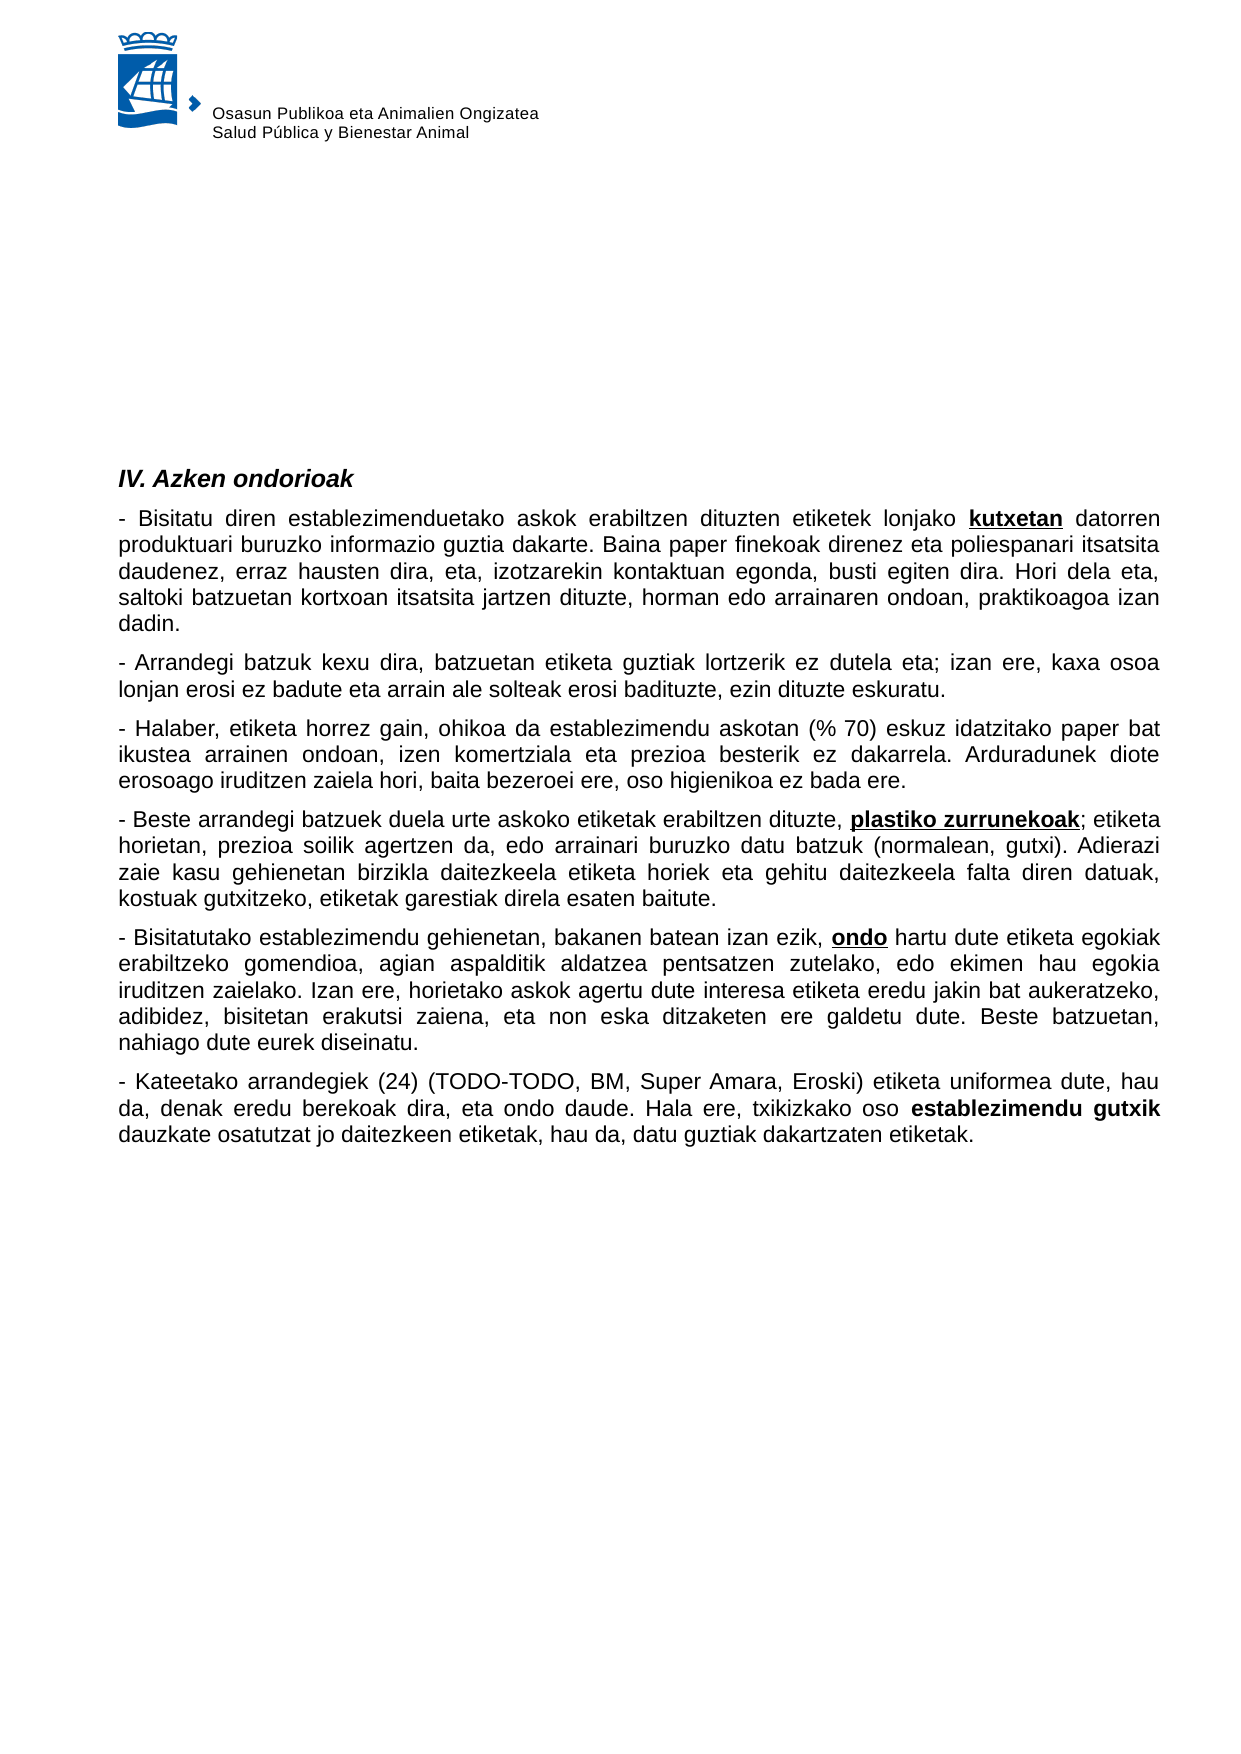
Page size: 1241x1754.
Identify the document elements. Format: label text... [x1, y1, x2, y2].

text - Arrandegi batzuk kexu dira, batzuetan etiketa guztiak lortzerik ez dutela eta; izan ere, kaxa osoa lonjan erosi ez badute eta arrain ale solteak erosi badituzte, ezin dituzte eskuratu. [118, 649, 1161, 702]
text - Bisitatu diren establezimenduetako askok erabiltzen dituzten etiketek lonjako kutxetan datorren produktuari buruzko informazio guztia dakarte. Baina paper finekoak direnez eta poliespanari itsatsita daudenez, erraz hausten dira, eta, izotzarekin kontaktuan egonda, busti egiten dira. Hori dela eta, saltoki batzuetan kortxoan itsatsita jartzen dituzte, horman edo arrainaren ondoan, praktikoagoa izan dadin. [118, 505, 1161, 637]
text - Kateetako arrandegiek (24) (TODO-TODO, BM, Super Amara, Eroski) etiketa uniformea dute, hau da, denak eredu berekoak dira, eta ondo daude. Hala ere, txikizkako oso establezimendu gutxik dauzkate osatutzat jo daitezkeen etiketak, hau da, datu guztiak dakartzaten etiketak. [118, 1068, 1161, 1147]
text - Bisitatutako establezimendu gehienetan, bakanen batean izan ezik, ondo hartu dute etiketa egokiak erabiltzeko gomendioa, agian aspalditik aldatzea pentsatzen zutelako, edo ekimen hau egokia iruditzen zaielako. Izan ere, horietako askok agertu dute interesa etiketa eredu jakin bat aukeratzeko, adibidez, bisitetan erakutsi zaiena, eta non eska ditzaketen ere galdetu dute. Beste batzuetan, nahiago dute eurek diseinatu. [118, 924, 1161, 1056]
text IV. Azken ondorioak [118, 464, 1161, 492]
text - Beste arrandegi batzuek duela urte askoko etiketak erabiltzen dituzte, plastiko zurrunekoak; etiketa horietan, prezioa soilik agertzen da, edo arrainari buruzko datu batzuk (normalean, gutxi). Adierazi zaie kasu gehienetan birzikla daitezkeela etiketa horiek eta gehitu daitezkeela falta diren datuak, kostuak gutxitzeko, etiketak garestiak direla esaten baitute. [118, 806, 1161, 911]
text - Halaber, etiketa horrez gain, ohikoa da establezimendu askotan (% 70) eskuz idatzitako paper bat ikustea arrainen ondoan, izen komertziala eta prezioa besterik ez dakarrela. Arduradunek diote erosoago iruditzen zaiela hori, baita bezeroei ere, oso higienikoa ez bada ere. [118, 714, 1161, 793]
